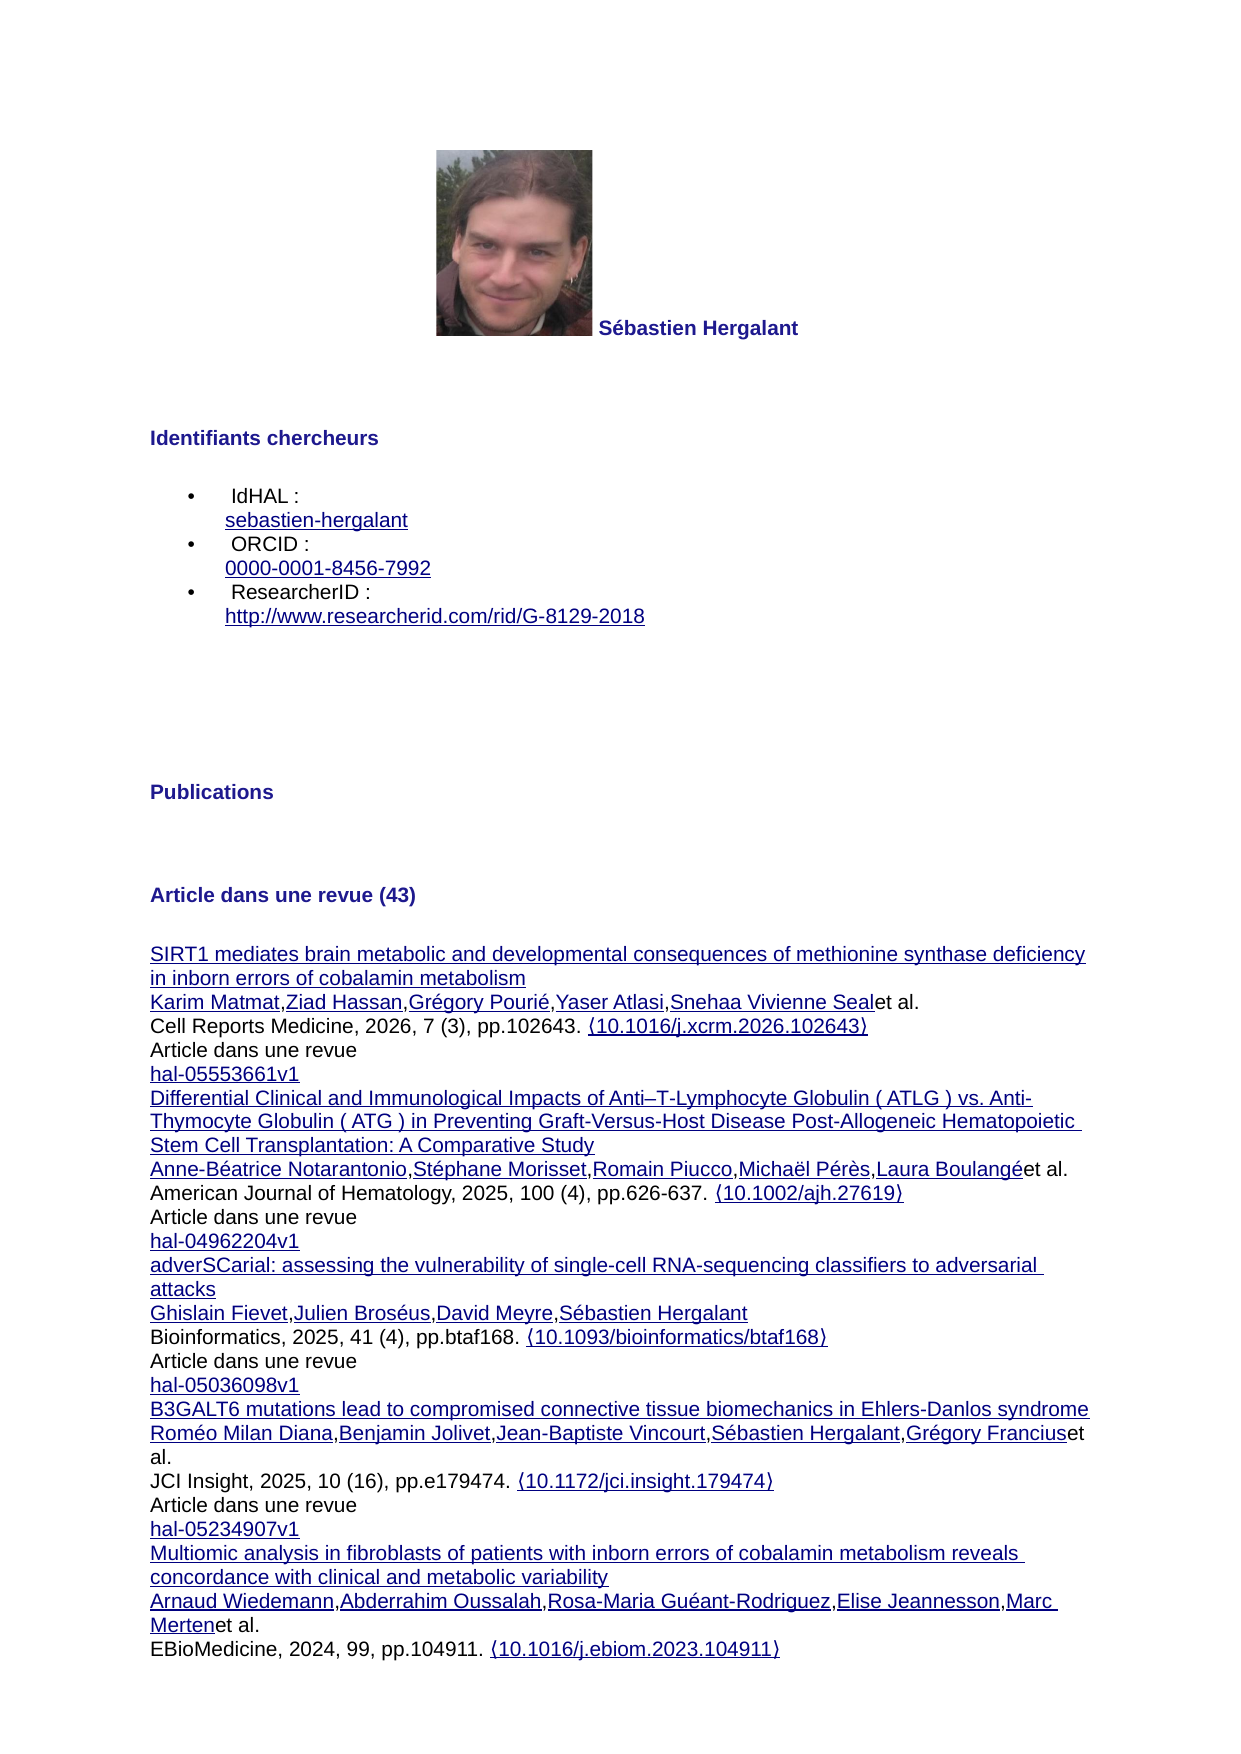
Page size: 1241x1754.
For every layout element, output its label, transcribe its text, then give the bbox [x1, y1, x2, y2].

table_cell Roméo Milan Diana,Benjamin Jolivet,Jean-Baptiste Vincourt,Sébastien Hergalant,Grégory Franciuset al. JCI Insight, 2025, 10 (16), pp.e179474. ⟨10.1172/jci.insight.179474⟩ Article dans une revue hal-05234907v1 [150, 1419, 1090, 1541]
picture [436, 150, 593, 336]
subtitle Article dans une revue (43) [150, 883, 1090, 907]
subtitle Sébastien Hergalant [150, 150, 1090, 339]
table_cell Multiomic analysis in fibroblasts of patients with inborn errors of cobalamin metabolism reveals concordance with clinical and metabolic variability Arnaud Wiedemann,Abderrahim Oussalah,Rosa-Maria Guéant-Rodriguez,Elise Jeannesson,Marc Mertenet al. EBioMedicine, 2024, 99, pp.104911. ⟨10.1016/j.ebiom.2023.104911⟩ [150, 1541, 1090, 1660]
subtitle Publications [150, 780, 1090, 804]
list ResearcherID : [187, 580, 1090, 604]
table_cell B3GALT6 mutations lead to compromised connective tissue biomechanics in Ehlers-Danlos syndrome [150, 1397, 1090, 1418]
table_cell adverSCarial: assessing the vulnerability of single-cell RNA-sequencing classifiers to adversarial attacks Ghislain Fievet,Julien Broséus,David Meyre,Sébastien Hergalant Bioinformatics, 2025, 41 (4), pp.btaf168. ⟨10.1093/bioinformatics/btaf168⟩ Article dans une revue hal-05036098v1 [150, 1253, 1090, 1397]
subtitle Identifiants chercheurs [150, 426, 1090, 450]
list ORCID : [187, 532, 1090, 556]
list IdHAL : [187, 484, 1090, 508]
table_cell Differential Clinical and Immunological Impacts of Anti–T‐Lymphocyte Globulin ( ATLG ) vs. Anti‐Thymocyte Globulin ( ATG ) in Preventing Graft‐Versus‐Host Disease Post‐Allogeneic Hematopoietic Stem Cell Transplantation: A Comparative Study Anne-Béatrice Notarantonio,Stéphane Morisset,Romain Piucco,Michaël Pérès,Laura Boulangéet al. American Journal of Hematology, 2025, 100 (4), pp.626-637. ⟨10.1002/ajh.27619⟩ Article dans une revue hal-04962204v1 [150, 1085, 1090, 1253]
list 0000-0001-8456-7992 [187, 556, 1090, 580]
table_header SIRT1 mediates brain metabolic and developmental consequences of methionine synthase deficiency in inborn errors of cobalamin metabolism Karim Matmat,Ziad Hassan,Grégory Pourié,Yaser Atlasi,Snehaa Vivienne Sealet al. Cell Reports Medicine, 2026, 7 (3), pp.102643. ⟨10.1016/j.xcrm.2026.102643⟩ Article dans une revue hal-05553661v1 [150, 942, 1090, 1085]
list sebastien-hergalant [187, 508, 1090, 532]
list http://www.researcherid.com/rid/G-8129-2018 [187, 604, 1090, 628]
